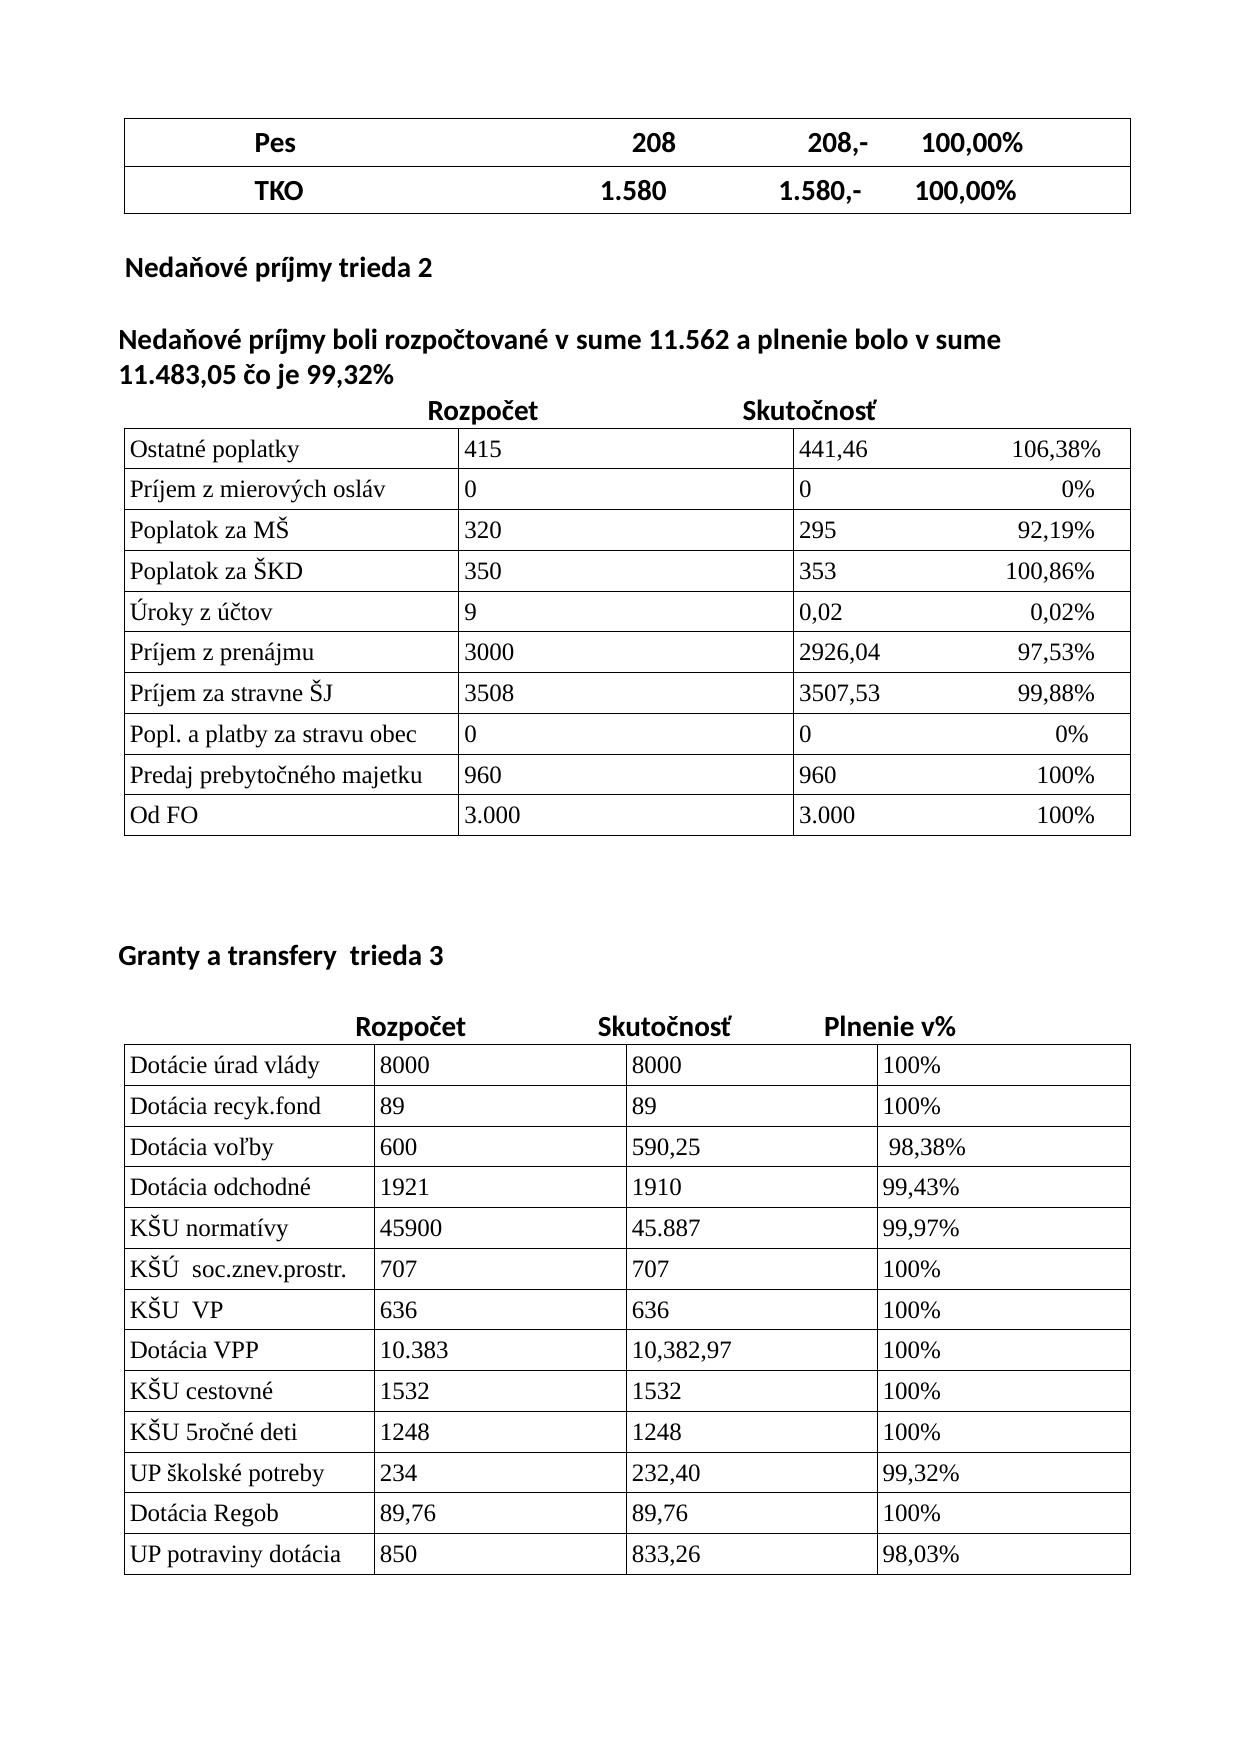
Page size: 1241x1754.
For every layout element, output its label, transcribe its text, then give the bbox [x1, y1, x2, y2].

table_cell 100% [878, 1249, 1130, 1288]
table_cell 100% [878, 1290, 1130, 1329]
table_cell 833,26 [627, 1534, 877, 1573]
table_cell 0 [459, 714, 793, 753]
table_cell 45.887 [627, 1208, 877, 1248]
table_cell 707 [627, 1249, 877, 1288]
table_cell UP školské potreby [125, 1453, 374, 1492]
table_cell 590,25 [627, 1127, 877, 1166]
table_cell 2926,04 97,53% [794, 632, 1130, 672]
table_cell 1532 [375, 1371, 626, 1411]
table_cell 960 [459, 755, 793, 794]
table_cell 99,97% [878, 1208, 1130, 1248]
table_cell 600 [375, 1127, 626, 1166]
table_cell Príjem z prenájmu [125, 632, 458, 672]
table_cell Príjem za stravne ŠJ [125, 673, 458, 713]
table_cell 100% [878, 1330, 1130, 1370]
table_cell 100% [878, 1371, 1130, 1411]
table_cell 89,76 [627, 1493, 877, 1533]
table_cell 1248 [627, 1412, 877, 1451]
table_cell 100% [878, 1412, 1130, 1451]
table_cell Poplatok za ŠKD [125, 551, 458, 591]
table_cell 295 92,19% [794, 510, 1130, 550]
table_cell 320 [459, 510, 793, 550]
table_cell Popl. a platby za stravu obec [125, 714, 458, 753]
table_cell 99,43% [878, 1167, 1130, 1207]
table_cell 232,40 [627, 1453, 877, 1492]
table_cell 3.000 100% [794, 795, 1130, 835]
table_cell KŠU cestovné [125, 1371, 374, 1411]
table_cell 89,76 [375, 1493, 626, 1533]
table_cell Od FO [125, 795, 458, 835]
table_cell 100% [878, 1086, 1130, 1126]
table_cell Príjem z mierových osláv [125, 469, 458, 509]
table_cell Poplatok za MŠ [125, 510, 458, 550]
table_cell Dotácia voľby [125, 1127, 374, 1166]
table_cell 1910 [627, 1167, 877, 1207]
table_cell 99,32% [878, 1453, 1130, 1492]
text Rozpočet Skutočnosť [118, 392, 1122, 428]
table_cell 636 [375, 1290, 626, 1329]
table_cell 1532 [627, 1371, 877, 1411]
table_cell 960 100% [794, 755, 1130, 794]
table_cell 0,02 0,02% [794, 592, 1130, 631]
table_cell 10.383 [375, 1330, 626, 1370]
table_cell 353 100,86% [794, 551, 1130, 591]
table_cell 3000 [459, 632, 793, 672]
table_cell 89 [627, 1086, 877, 1126]
table_cell 707 [375, 1249, 626, 1288]
table_cell UP potraviny dotácia [125, 1534, 374, 1573]
table_header Ostatné poplatky [125, 429, 458, 468]
table_cell Dotácia odchodné [125, 1167, 374, 1207]
table_cell 350 [459, 551, 793, 591]
table_header 8000 [627, 1045, 877, 1085]
table_cell 0 [459, 469, 793, 509]
text Rozpočet Skutočnosť Plnenie v% [118, 1008, 1122, 1044]
table_cell Úroky z účtov [125, 592, 458, 631]
text Nedaňové príjmy boli rozpočtované v sume 11.562 a plnenie bolo v sume 11.483,05 čo je 99,32% [118, 321, 1122, 392]
table_cell 0 0% [794, 714, 1130, 753]
text Granty a transfery trieda 3 [118, 937, 1122, 973]
table_cell 45900 [375, 1208, 626, 1248]
table_cell 0 0% [794, 469, 1130, 509]
table_cell 1921 [375, 1167, 626, 1207]
table_cell 98,03% [878, 1534, 1130, 1573]
table_cell 10,382,97 [627, 1330, 877, 1370]
text Nedaňové príjmy trieda 2 [118, 249, 1122, 285]
table_header 8000 [375, 1045, 626, 1085]
table_cell Dotácia recyk.fond [125, 1086, 374, 1126]
table_cell 1248 [375, 1412, 626, 1451]
table_cell 636 [627, 1290, 877, 1329]
table_cell 234 [375, 1453, 626, 1492]
table_cell KŠU normatívy [125, 1208, 374, 1248]
table_cell KŠU VP [125, 1290, 374, 1329]
table_cell Dotácia VPP [125, 1330, 374, 1370]
table_header 441,46 106,38% [794, 429, 1130, 468]
table_cell Dotácia Regob [125, 1493, 374, 1533]
table_cell 100% [878, 1493, 1130, 1533]
table_header 415 [459, 429, 793, 468]
table_cell KŠÚ soc.znev.prostr. [125, 1249, 374, 1288]
table_cell KŠU 5ročné deti [125, 1412, 374, 1451]
table_header Dotácie úrad vlády [125, 1045, 374, 1085]
table_cell 3.000 [459, 795, 793, 835]
table_cell 3507,53 99,88% [794, 673, 1130, 713]
table_cell 89 [375, 1086, 626, 1126]
table_cell 9 [459, 592, 793, 631]
table_cell 98,38% [878, 1127, 1130, 1166]
table_cell 3508 [459, 673, 793, 713]
table_cell 850 [375, 1534, 626, 1573]
table_cell Pes 208 208,- 100,00% [125, 119, 1130, 166]
table_cell TKO 1.580 1.580,- 100,00% [125, 167, 1130, 213]
table_header 100% [878, 1045, 1130, 1085]
table_cell Predaj prebytočného majetku [125, 755, 458, 794]
